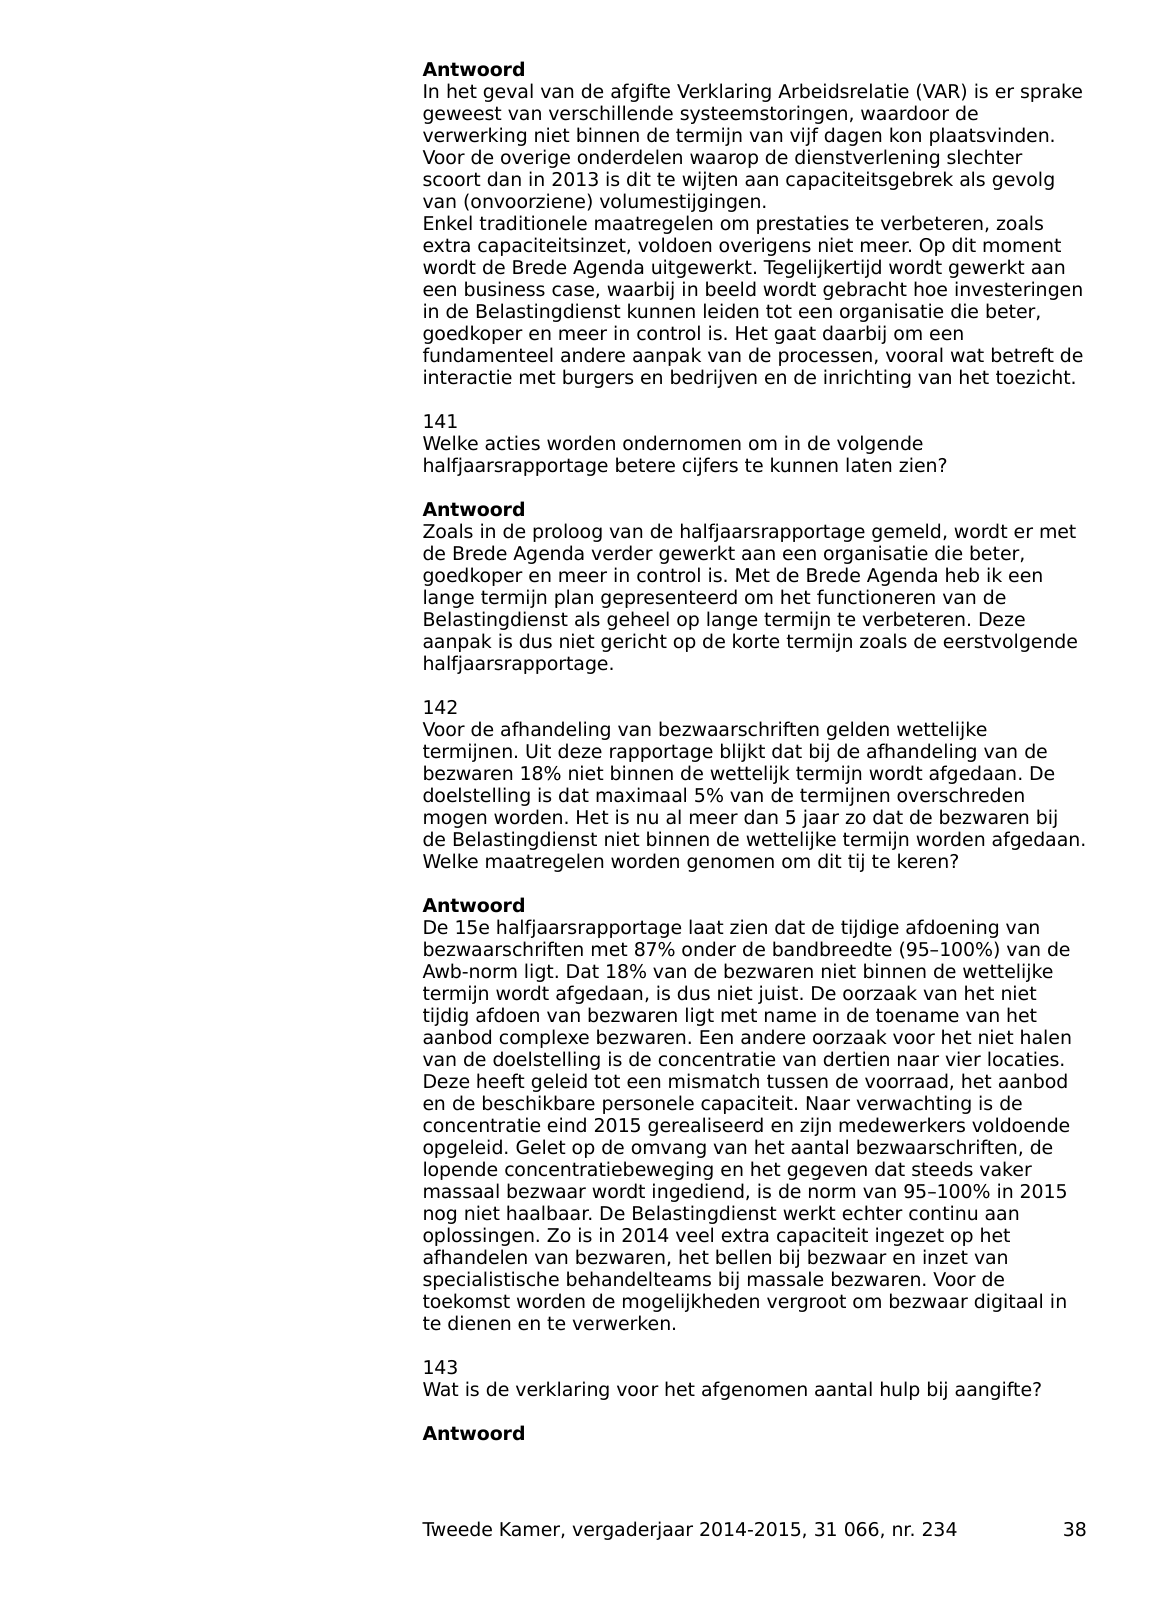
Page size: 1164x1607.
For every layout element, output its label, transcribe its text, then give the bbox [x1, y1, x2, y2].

text Zoals in de proloog van de halfjaarsrapportage gemeld, wordt er met de Brede Agenda verder gewerkt aan een organisatie die beter, goedkoper en meer in control is. Met de Brede Agenda heb ik een lange termijn plan gepresenteerd om het functioneren van de Belastingdienst als geheel op lange termijn te verbeteren. Deze aanpak is dus niet gericht op de korte termijn zoals de eerstvolgende halfjaarsrapportage. [422, 521, 1087, 675]
text 142 [422, 697, 1087, 719]
text Welke acties worden ondernomen om in de volgende halfjaarsrapportage betere cijfers te kunnen laten zien? [422, 433, 1087, 477]
text Antwoord [422, 1423, 1087, 1445]
text 143 [422, 1357, 1087, 1379]
text In het geval van de afgifte Verklaring Arbeidsrelatie (VAR) is er sprake geweest van verschillende systeemstoringen, waardoor de verwerking niet binnen de termijn van vijf dagen kon plaatsvinden. Voor de overige onderdelen waarop de dienstverlening slechter scoort dan in 2013 is dit te wijten aan capaciteitsgebrek als gevolg van (onvoorziene) volumestijgingen. [422, 81, 1087, 213]
text Wat is de verklaring voor het afgenomen aantal hulp bij aangifte? [422, 1379, 1087, 1401]
text 141 [422, 411, 1087, 433]
text Enkel traditionele maatregelen om prestaties te verbeteren, zoals extra capaciteitsinzet, voldoen overigens niet meer. Op dit moment wordt de Brede Agenda uitgewerkt. Tegelijkertijd wordt gewerkt aan een business case, waarbij in beeld wordt gebracht hoe investeringen in de Belastingdienst kunnen leiden tot een organisatie die beter, goedkoper en meer in control is. Het gaat daarbij om een fundamenteel andere aanpak van de processen, vooral wat betreft de interactie met burgers en bedrijven en de inrichting van het toezicht. [422, 213, 1087, 389]
text Antwoord [422, 59, 1087, 81]
text Antwoord [422, 499, 1087, 521]
text Antwoord [422, 895, 1087, 917]
text De 15e halfjaarsrapportage laat zien dat de tijdige afdoening van bezwaarschriften met 87% onder de bandbreedte (95–100%) van de Awb-norm ligt. Dat 18% van de bezwaren niet binnen de wettelijke termijn wordt afgedaan, is dus niet juist. De oorzaak van het niet tijdig afdoen van bezwaren ligt met name in de toename van het aanbod complexe bezwaren. Een andere oorzaak voor het niet halen van de doelstelling is de concentratie van dertien naar vier locaties. Deze heeft geleid tot een mismatch tussen de voorraad, het aanbod en de beschikbare personele capaciteit. Naar verwachting is de concentratie eind 2015 gerealiseerd en zijn medewerkers voldoende opgeleid. Gelet op de omvang van het aantal bezwaarschriften, de lopende concentratiebeweging en het gegeven dat steeds vaker massaal bezwaar wordt ingediend, is de norm van 95–100% in 2015 nog niet haalbaar. De Belastingdienst werkt echter continu aan oplossingen. Zo is in 2014 veel extra capaciteit ingezet op het afhandelen van bezwaren, het bellen bij bezwaar en inzet van specialistische behandelteams bij massale bezwaren. Voor de toekomst worden de mogelijkheden vergroot om bezwaar digitaal in te dienen en te verwerken. [422, 917, 1087, 1335]
text Voor de afhandeling van bezwaarschriften gelden wettelijke termijnen. Uit deze rapportage blijkt dat bij de afhandeling van de bezwaren 18% niet binnen de wettelijk termijn wordt afgedaan. De doelstelling is dat maximaal 5% van de termijnen overschreden mogen worden. Het is nu al meer dan 5 jaar zo dat de bezwaren bij de Belastingdienst niet binnen de wettelijke termijn worden afgedaan. Welke maatregelen worden genomen om dit tij te keren? [422, 719, 1087, 873]
